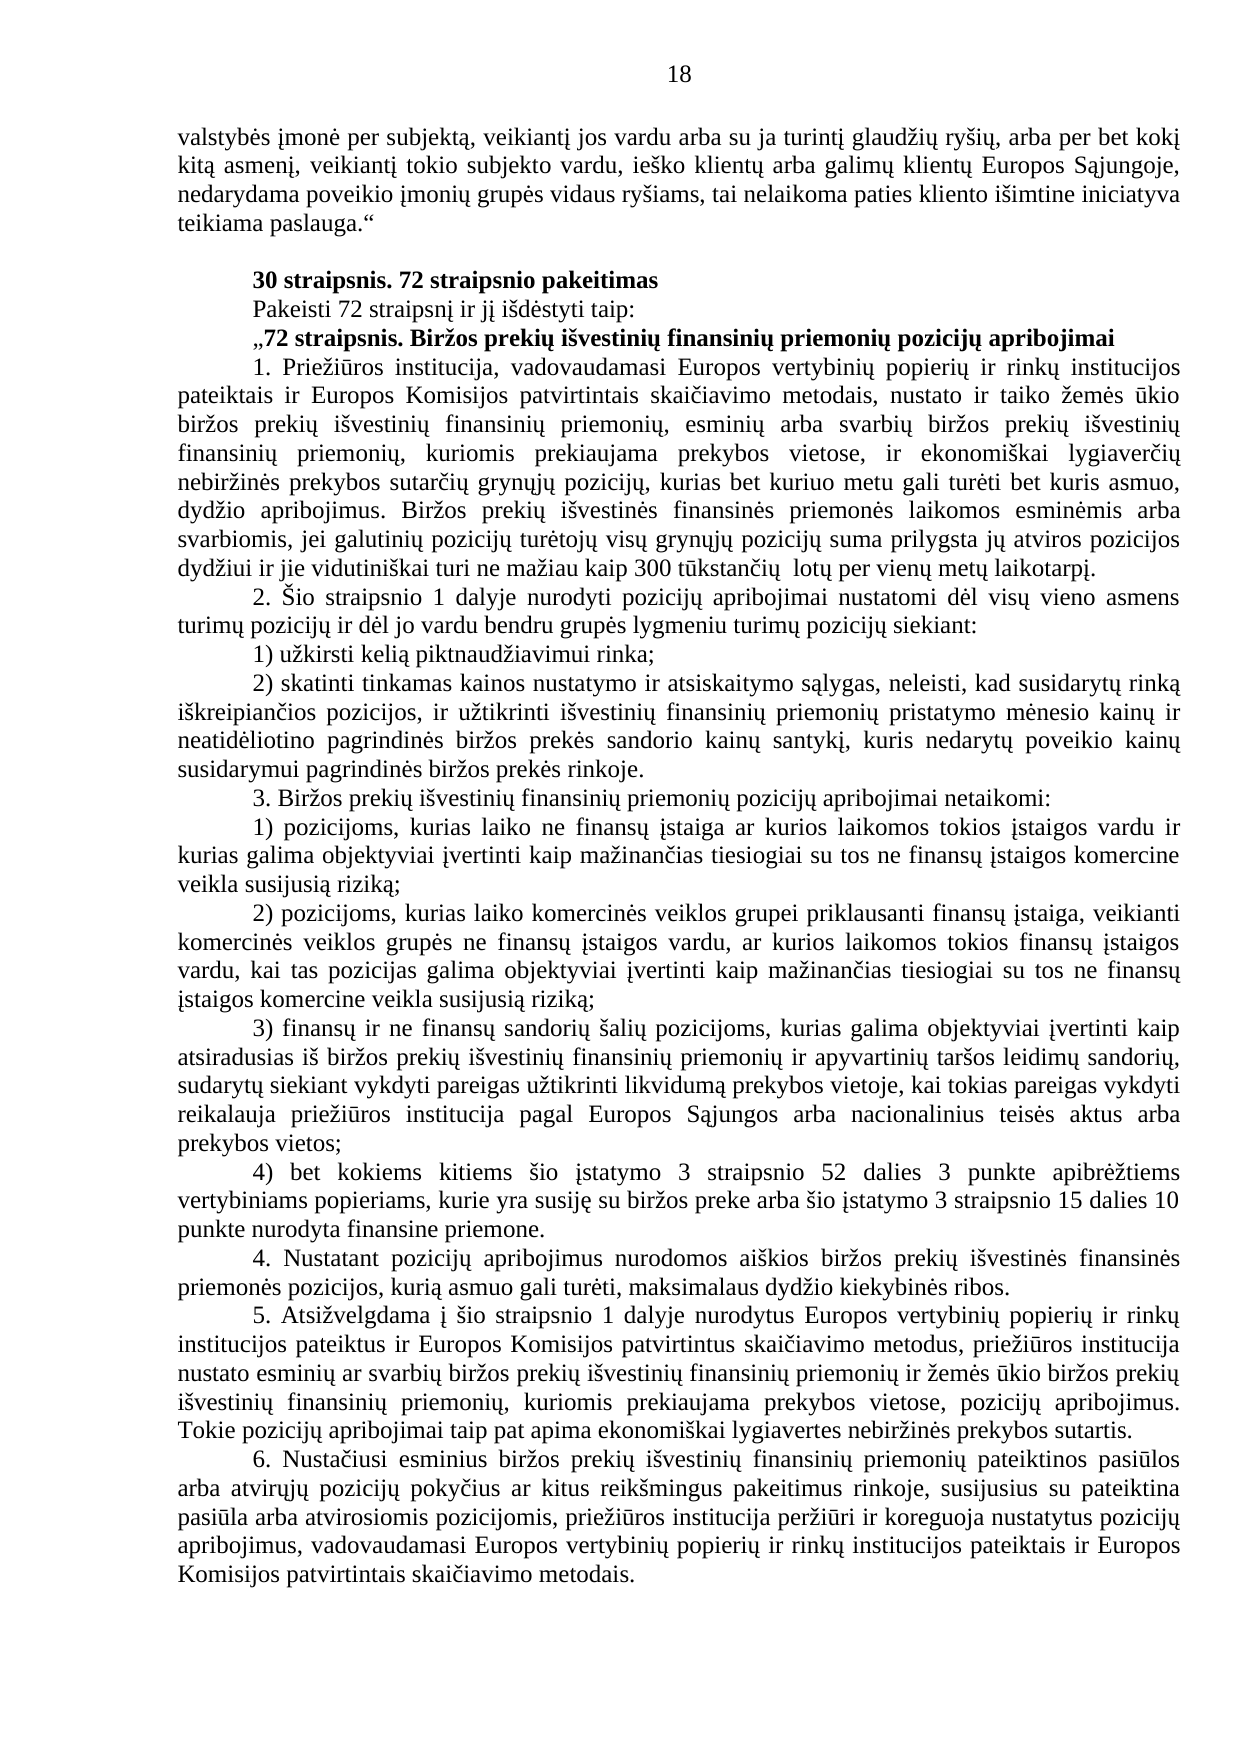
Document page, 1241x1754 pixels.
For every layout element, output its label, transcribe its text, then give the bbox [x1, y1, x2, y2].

text 2. Šio straipsnio 1 dalyje nurodyti pozicijų apribojimai nustatomi dėl visų vieno asmens turimų pozicijų ir dėl jo vardu bendru grupės lygmeniu turimų pozicijų siekiant: [177, 582, 1181, 639]
text 2) skatinti tinkamas kainos nustatymo ir atsiskaitymo sąlygas, neleisti, kad susidarytų rinką iškreipiančios pozicijos, ir užtikrinti išvestinių finansinių priemonių pristatymo mėnesio kainų ir neatidėliotino pagrindinės biržos prekės sandorio kainų santykį, kuris nedarytų poveikio kainų susidarymui pagrindinės biržos prekės rinkoje. [177, 668, 1181, 783]
text 6. Nustačiusi esminius biržos prekių išvestinių finansinių priemonių pateiktinos pasiūlos arba atvirųjų pozicijų pokyčius ar kitus reikšmingus pakeitimus rinkoje, susijusius su pateiktina pasiūla arba atvirosiomis pozicijomis, priežiūros institucija peržiūri ir koreguoja nustatytus pozicijų apribojimus, vadovaudamasi Europos vertybinių popierių ir rinkų institucijos pateiktais ir Europos Komisijos patvirtintais skaičiavimo metodais. [177, 1444, 1181, 1588]
text 4. Nustatant pozicijų apribojimus nurodomos aiškios biržos prekių išvestinės finansinės priemonės pozicijos, kurią asmuo gali turėti, maksimalaus dydžio kiekybinės ribos. [177, 1243, 1181, 1301]
text 3. Biržos prekių išvestinių finansinių priemonių pozicijų apribojimai netaikomi: [177, 783, 1181, 812]
text 1. Priežiūros institucija, vadovaudamasi Europos vertybinių popierių ir rinkų institucijos pateiktais ir Europos Komisijos patvirtintais skaičiavimo metodais, nustato ir taiko žemės ūkio biržos prekių išvestinių finansinių priemonių, esminių arba svarbių biržos prekių išvestinių finansinių priemonių, kuriomis prekiaujama prekybos vietose, ir ekonomiškai lygiaverčių nebiržinės prekybos sutarčių grynųjų pozicijų, kurias bet kuriuo metu gali turėti bet kuris asmuo, dydžio apribojimus. Biržos prekių išvestinės finansinės priemonės laikomos esminėmis arba svarbiomis, jei galutinių pozicijų turėtojų visų grynųjų pozicijų suma prilygsta jų atviros pozicijos dydžiui ir jie vidutiniškai turi ne mažiau kaip 300 tūkstančių lotų per vienų metų laikotarpį. [177, 352, 1181, 582]
text „72 straipsnis. Biržos prekių išvestinių finansinių priemonių pozicijų apribojimai [177, 323, 1181, 352]
text 1) užkirsti kelią piktnaudžiavimui rinka; [177, 639, 1181, 668]
text 4) bet kokiems kitiems šio įstatymo 3 straipsnio 52 dalies 3 punkte apibrėžtiems vertybiniams popieriams, kurie yra susiję su biržos preke arba šio įstatymo 3 straipsnio 15 dalies 10 punkte nurodyta finansine priemone. [177, 1157, 1181, 1243]
text 3) finansų ir ne finansų sandorių šalių pozicijoms, kurias galima objektyviai įvertinti kaip atsiradusias iš biržos prekių išvestinių finansinių priemonių ir apyvartinių taršos leidimų sandorių, sudarytų siekiant vykdyti pareigas užtikrinti likvidumą prekybos vietoje, kai tokias pareigas vykdyti reikalauja priežiūros institucija pagal Europos Sąjungos arba nacionalinius teisės aktus arba prekybos vietos; [177, 1013, 1181, 1157]
text 1) pozicijoms, kurias laiko ne finansų įstaiga ar kurios laikomos tokios įstaigos vardu ir kurias galima objektyviai įvertinti kaip mažinančias tiesiogiai su tos ne finansų įstaigos komercine veikla susijusią riziką; [177, 812, 1181, 898]
text valstybės įmonė per subjektą, veikiantį jos vardu arba su ja turintį glaudžių ryšių, arba per bet kokį kitą asmenį, veikiantį tokio subjekto vardu, ieško klientų arba galimų klientų Europos Sąjungoje, nedarydama poveikio įmonių grupės vidaus ryšiams, tai nelaikoma paties kliento išimtine iniciatyva teikiama paslauga.“ [177, 122, 1181, 237]
text Pakeisti 72 straipsnį ir jį išdėstyti taip: [177, 294, 1181, 323]
text 5. Atsižvelgdama į šio straipsnio 1 dalyje nurodytus Europos vertybinių popierių ir rinkų institucijos pateiktus ir Europos Komisijos patvirtintus skaičiavimo metodus, priežiūros institucija nustato esminių ar svarbių biržos prekių išvestinių finansinių priemonių ir žemės ūkio biržos prekių išvestinių finansinių priemonių, kuriomis prekiaujama prekybos vietose, pozicijų apribojimus. Tokie pozicijų apribojimai taip pat apima ekonomiškai lygiavertes nebiržinės prekybos sutartis. [177, 1301, 1181, 1444]
text 30 straipsnis. 72 straipsnio pakeitimas [177, 266, 1181, 294]
text 2) pozicijoms, kurias laiko komercinės veiklos grupei priklausanti finansų įstaiga, veikianti komercinės veiklos grupės ne finansų įstaigos vardu, ar kurios laikomos tokios finansų įstaigos vardu, kai tas pozicijas galima objektyviai įvertinti kaip mažinančias tiesiogiai su tos ne finansų įstaigos komercine veikla susijusią riziką; [177, 898, 1181, 1013]
